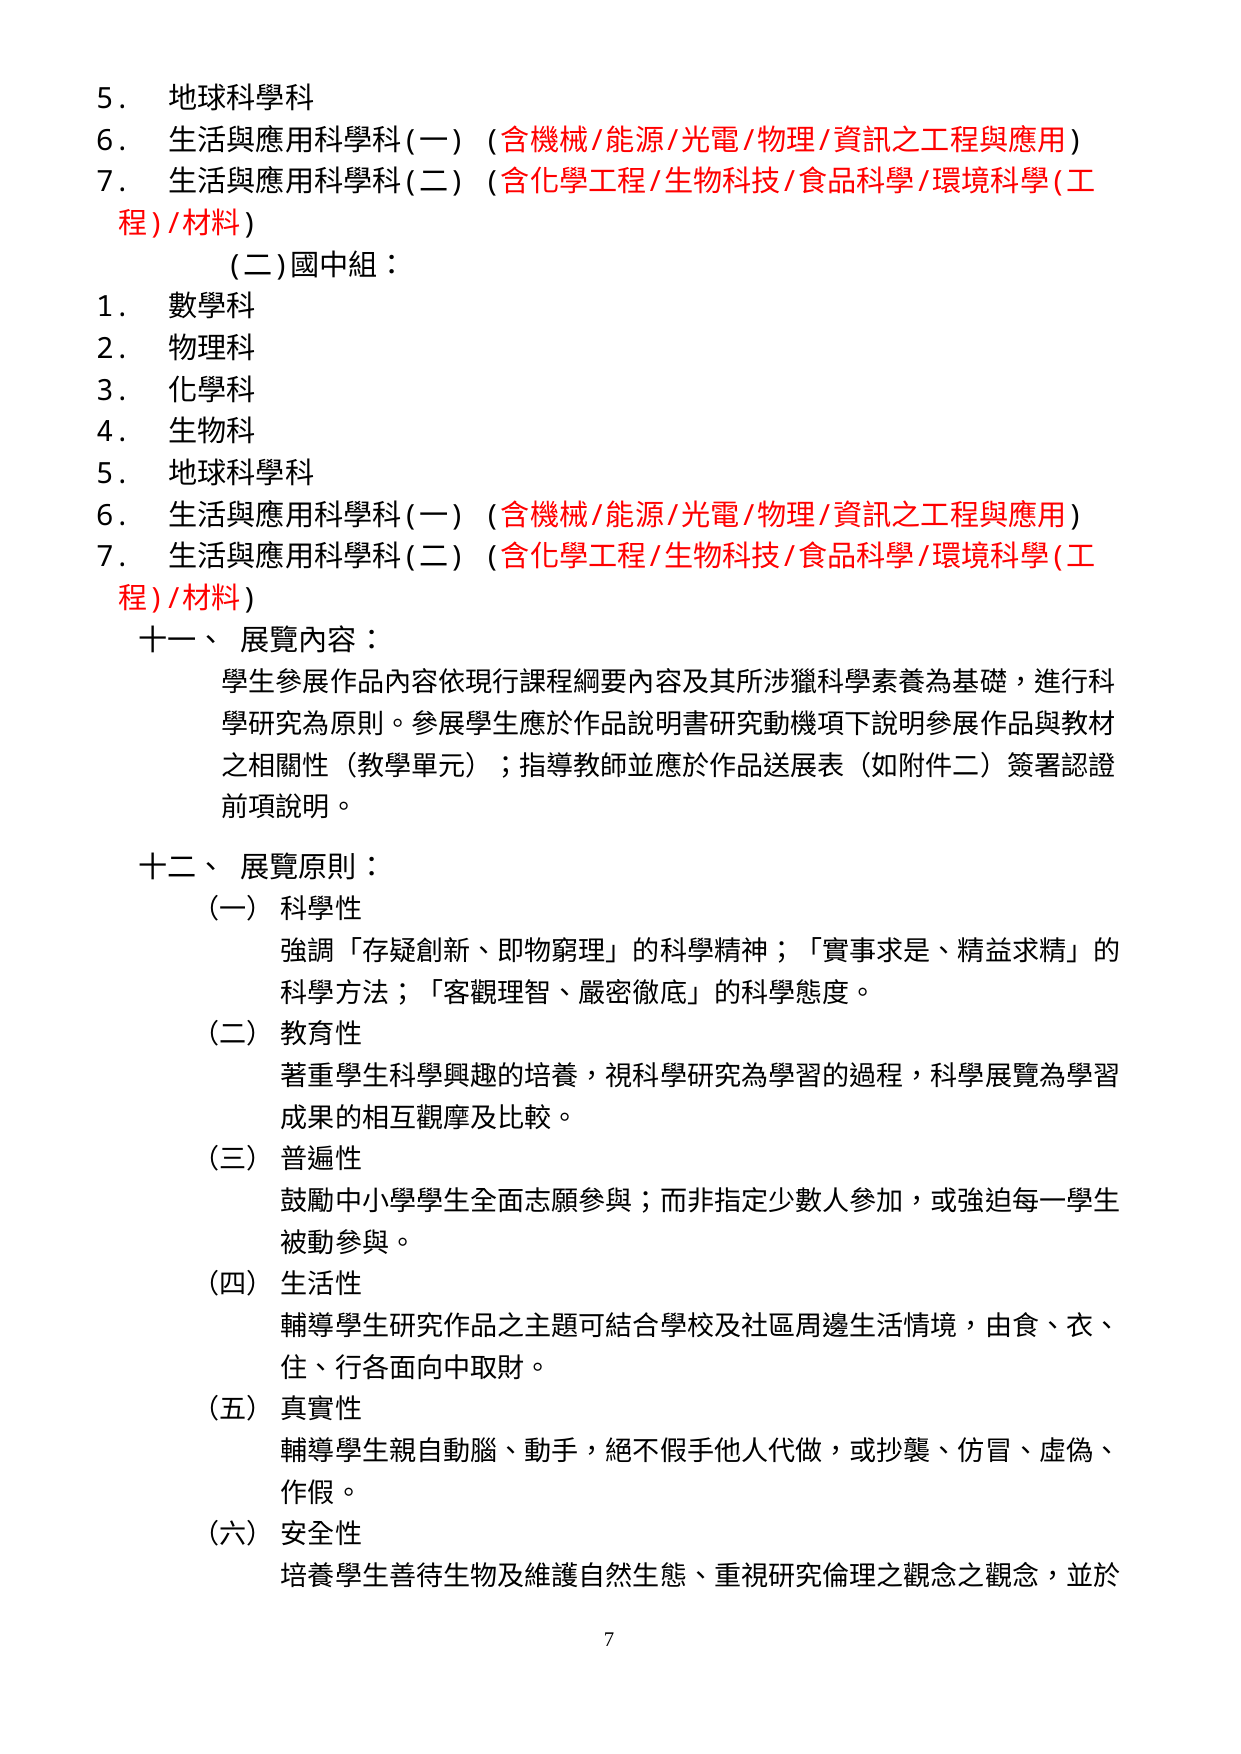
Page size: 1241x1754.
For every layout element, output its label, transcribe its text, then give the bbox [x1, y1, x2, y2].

text 強調「存疑創新、即物窮理」的科學精神；「實事求是、精益求精」的科學方法；「客觀理智、嚴密徹底」的科學態度。 [281, 927, 1137, 1010]
list 生物科 [96, 408, 1137, 450]
list 化學科 [96, 367, 1137, 408]
text 輔導學生研究作品之主題可結合學校及社區周邊生活情境，由食、衣、住、行各面向中取財。 [281, 1302, 1137, 1385]
list 生活與應用科學科(二) (含化學工程/生物科技/食品科學/環境科學(工程)/材料) [96, 533, 1137, 617]
text 培養學生善待生物及維護自然生態、重視研究倫理之觀念之觀念，並於 [281, 1552, 1137, 1594]
text 十一、 展覽內容： [138, 617, 1137, 658]
text 鼓勵中小學學生全面志願參與；而非指定少數人參加，或強迫每一學生被動參與。 [281, 1177, 1137, 1260]
text 十二、 展覽原則： [138, 844, 1137, 885]
list 生活與應用科學科(二) (含化學工程/生物科技/食品科學/環境科學(工程)/材料) [96, 158, 1137, 242]
list 地球科學科 [96, 450, 1137, 492]
list 生活與應用科學科(一) (含機械/能源/光電/物理/資訊之工程與應用) [96, 117, 1137, 158]
list 科學性 [192, 885, 1137, 927]
text 學生參展作品內容依現行課程綱要內容及其所涉獵科學素養為基礎，進行科學研究為原則。參展學生應於作品說明書研究動機項下說明參展作品與教材之相關性（教學單元）；指導教師並應於作品送展表（如附件二）簽署認證前項說明。 [221, 658, 1137, 825]
list 教育性 [192, 1010, 1137, 1052]
list 生活性 [192, 1260, 1137, 1302]
list 數學科 [96, 283, 1137, 325]
list 真實性 [192, 1385, 1137, 1427]
list 普遍性 [192, 1135, 1137, 1177]
text (二)國中組： [138, 242, 1137, 283]
list 生活與應用科學科(一) (含機械/能源/光電/物理/資訊之工程與應用) [96, 492, 1137, 533]
text 著重學生科學興趣的培養，視科學研究為學習的過程，科學展覽為學習成果的相互觀摩及比較。 [281, 1052, 1137, 1135]
list 物理科 [96, 325, 1137, 367]
text 輔導學生親自動腦、動手，絕不假手他人代做，或抄襲、仿冒、虛偽、作假。 [281, 1427, 1137, 1510]
list 安全性 [192, 1510, 1137, 1552]
list 地球科學科 [96, 75, 1137, 117]
